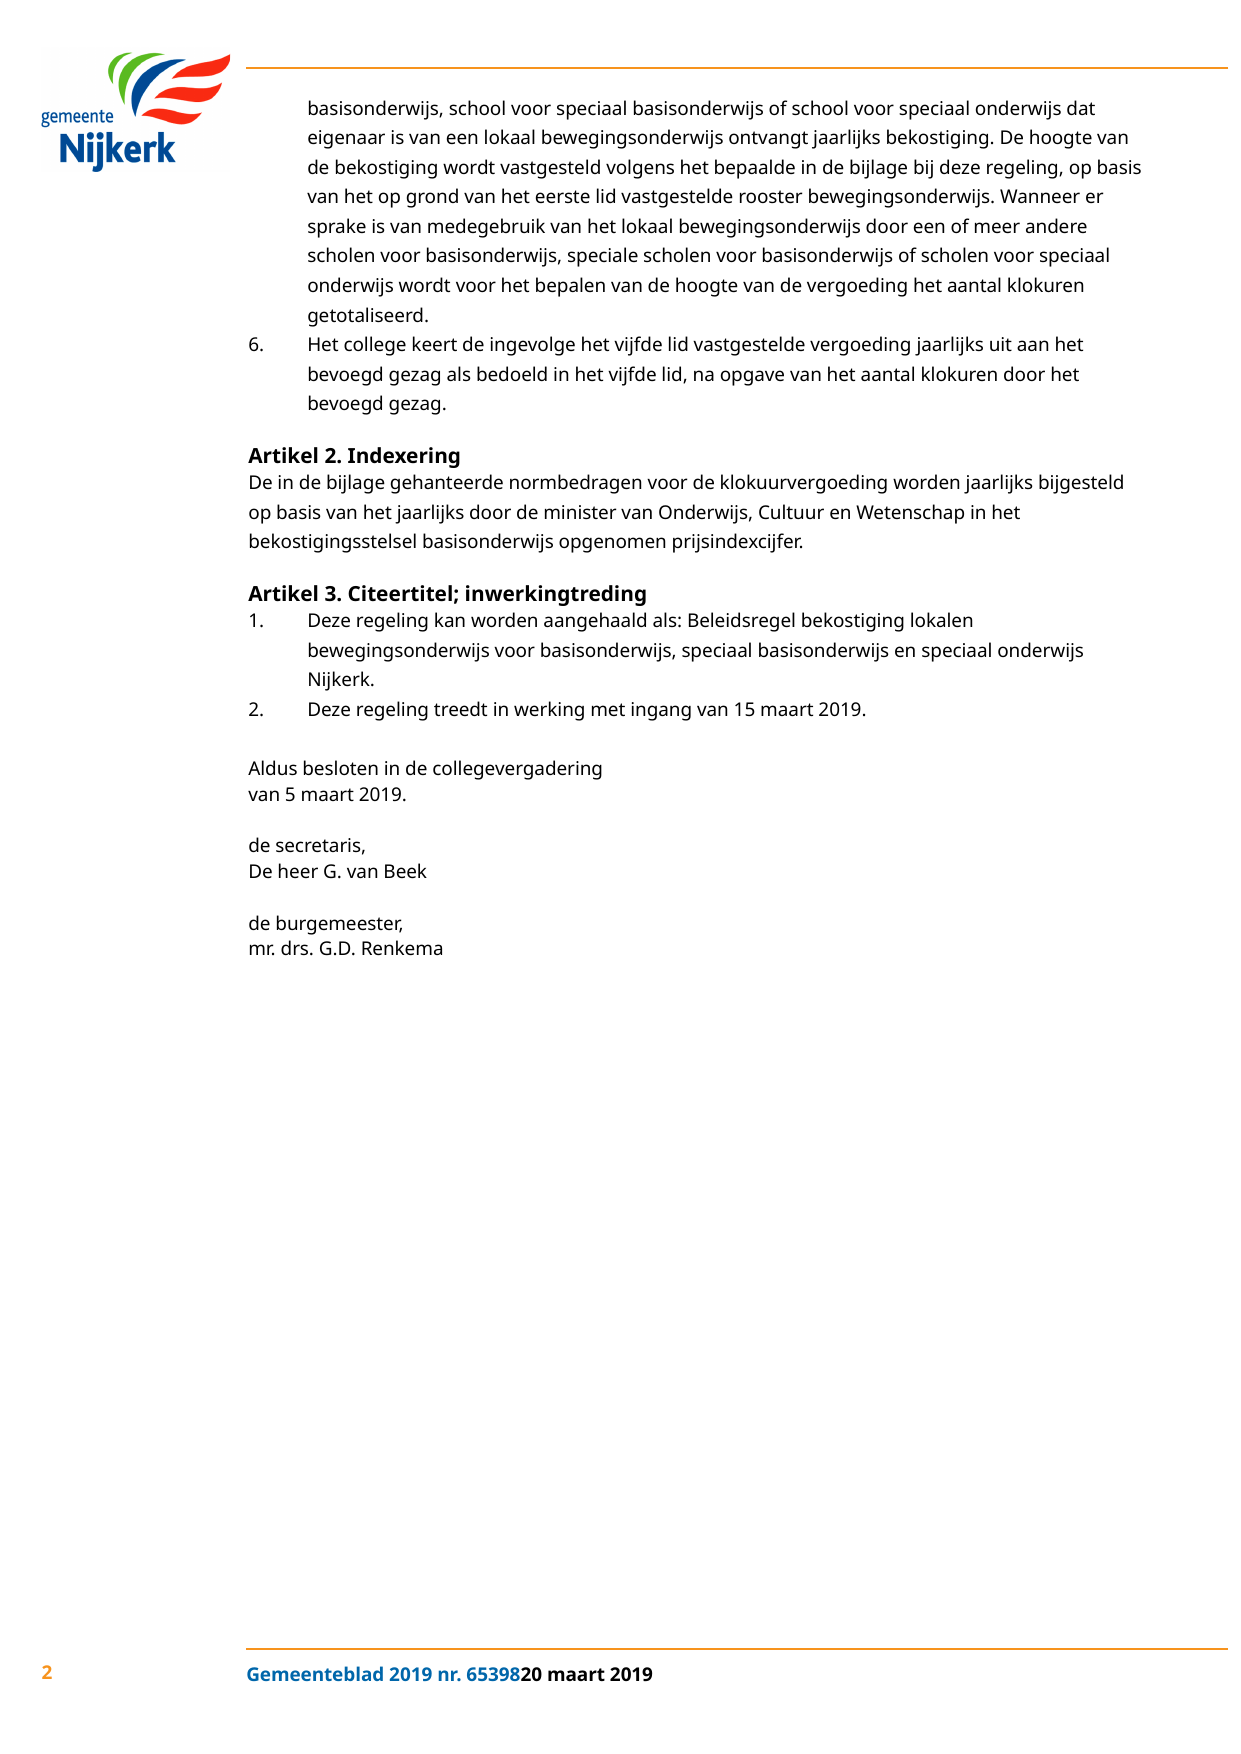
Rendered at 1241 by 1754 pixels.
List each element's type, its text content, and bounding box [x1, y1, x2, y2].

list basisonderwijs, school voor speciaal basisonderwijs of school voor speciaal onderwijs dat eigenaar is van een lokaal bewegingsonderwijs ontvangt jaarlijks bekostiging. De hoogte van de bekostiging wordt vastgesteld volgens het bepaalde in de bijlage bij deze regeling, op basis van het op grond van het eerste lid vastgestelde rooster bewegingsonderwijs. Wanneer er sprake is van medegebruik van het lokaal bewegingsonderwijs door een of meer andere scholen voor basisonderwijs, speciale scholen voor basisonderwijs of scholen voor speciaal onderwijs wordt voor het bepalen van de hoogte van de vergoeding het aantal klokuren getotaliseerd. [248, 95, 1152, 328]
list Deze regeling kan worden aangehaald als: Beleidsregel bekostiging lokalen bewegingsonderwijs voor basisonderwijs, speciaal basisonderwijs en speciaal onderwijs Nijkerk. [248, 607, 1152, 692]
list Het college keert de ingevolge het vijfde lid vastgestelde vergoeding jaarlijks uit aan het bevoegd gezag als bedoeld in het vijfde lid, na opgave van het aantal klokuren door het bevoegd gezag. [248, 331, 1152, 416]
text de secretaris, [248, 833, 1152, 858]
text Aldus besloten in de collegevergadering [248, 755, 1152, 781]
text De in de bijlage gehanteerde normbedragen voor de klokuurvergoeding worden jaarlijks bijgesteld op basis van het jaarlijks door de minister van Onderwijs, Cultuur en Wetenschap in het bekostigingsstelsel basisonderwijs opgenomen prijsindexcijfer. [248, 469, 1152, 554]
list Deze regeling treedt in werking met ingang van 15 maart 2019. [248, 696, 1152, 722]
picture [41, 47, 231, 172]
text Artikel 2. Indexering [248, 441, 1152, 469]
text Artikel 3. Citeertitel; inwerkingtreding [248, 579, 1152, 607]
text van 5 maart 2019. [248, 781, 1152, 807]
text mr. drs. G.D. Renkema [248, 936, 1152, 961]
text De heer G. van Beek [248, 858, 1152, 884]
text de burgemeester, [248, 910, 1152, 936]
